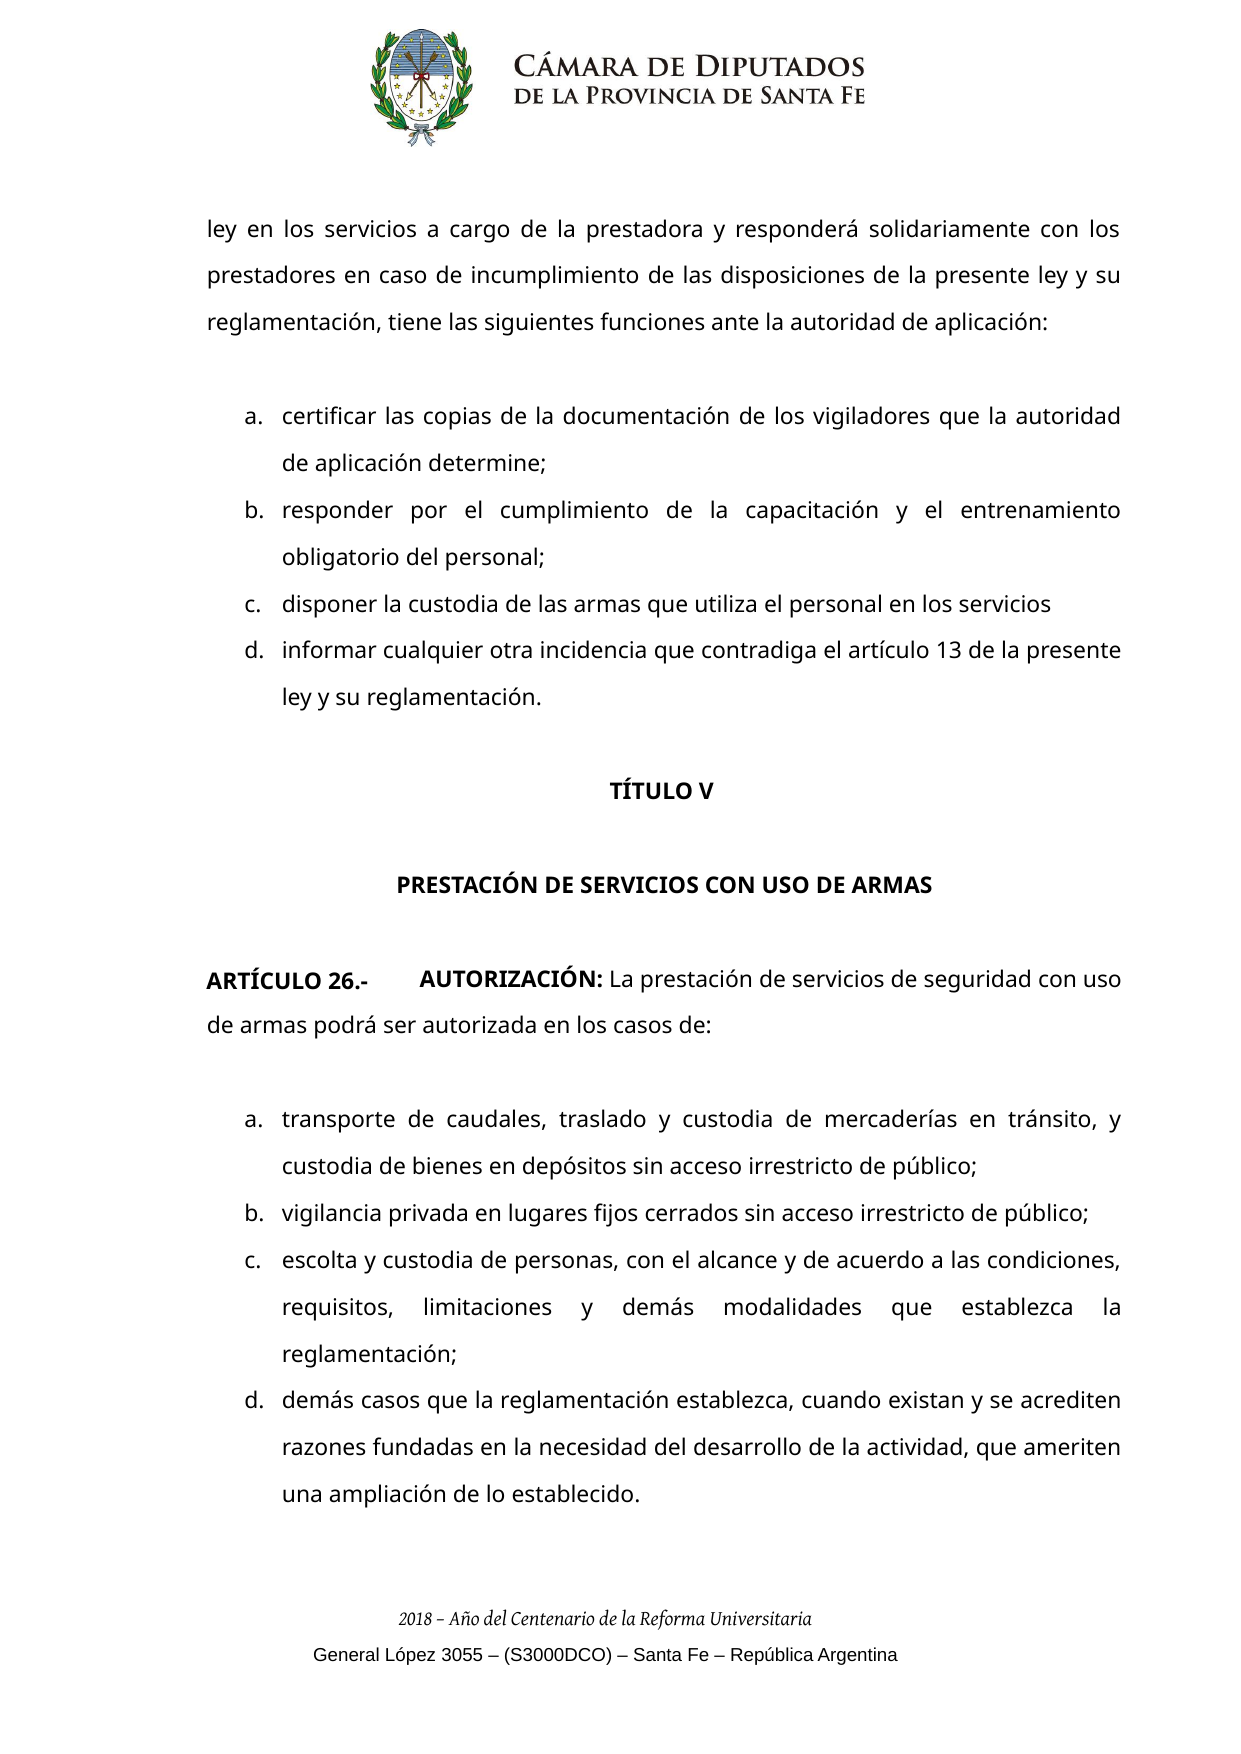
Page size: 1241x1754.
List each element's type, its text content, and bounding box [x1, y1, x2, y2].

list responder por el cumplimiento de la capacitación y el entrenamiento obligatorio del personal; [244, 494, 1122, 572]
list demás casos que la reglamentación establezca, cuando existan y se acrediten razones fundadas en la necesidad del desarrollo de la actividad, que ameriten una ampliación de lo establecido. [244, 1384, 1122, 1509]
picture [370, 29, 865, 151]
list transporte de caudales, traslado y custodia de mercaderías en tránsito, y custodia de bienes en depósitos sin acceso irrestricto de público; [244, 1103, 1122, 1181]
list certificar las copias de la documentación de los vigiladores que la autoridad de aplicación determine; [244, 400, 1122, 478]
text ARTÍCULO 26.- [206, 965, 404, 992]
list escolta y custodia de personas, con el alcance y de acuerdo a las condiciones, requisitos, limitaciones y demás modalidades que establezca la reglamentación; [244, 1244, 1122, 1369]
list disponer la custodia de las armas que utiliza el personal en los servicios [244, 588, 1122, 619]
text AUTORIZACIÓN: La prestación de servicios de seguridad con uso de armas podrá ser autorizada en los casos de: [207, 963, 1122, 1041]
text TÍTULO V [207, 775, 1122, 806]
text PRESTACIÓN DE SERVICIOS CON USO DE ARMAS [207, 869, 1122, 900]
text ley en los servicios a cargo de la prestadora y responderá solidariamente con los prestadores en caso de incumplimiento de las disposiciones de la presente ley y su reglamentación, tiene las siguientes funciones ante la autoridad de aplicación: [207, 213, 1122, 338]
list vigilancia privada en lugares ﬁjos cerrados sin acceso irrestricto de público; [244, 1197, 1122, 1228]
list informar cualquier otra incidencia que contradiga el artículo 13 de la presente ley y su reglamentación. [244, 634, 1122, 713]
